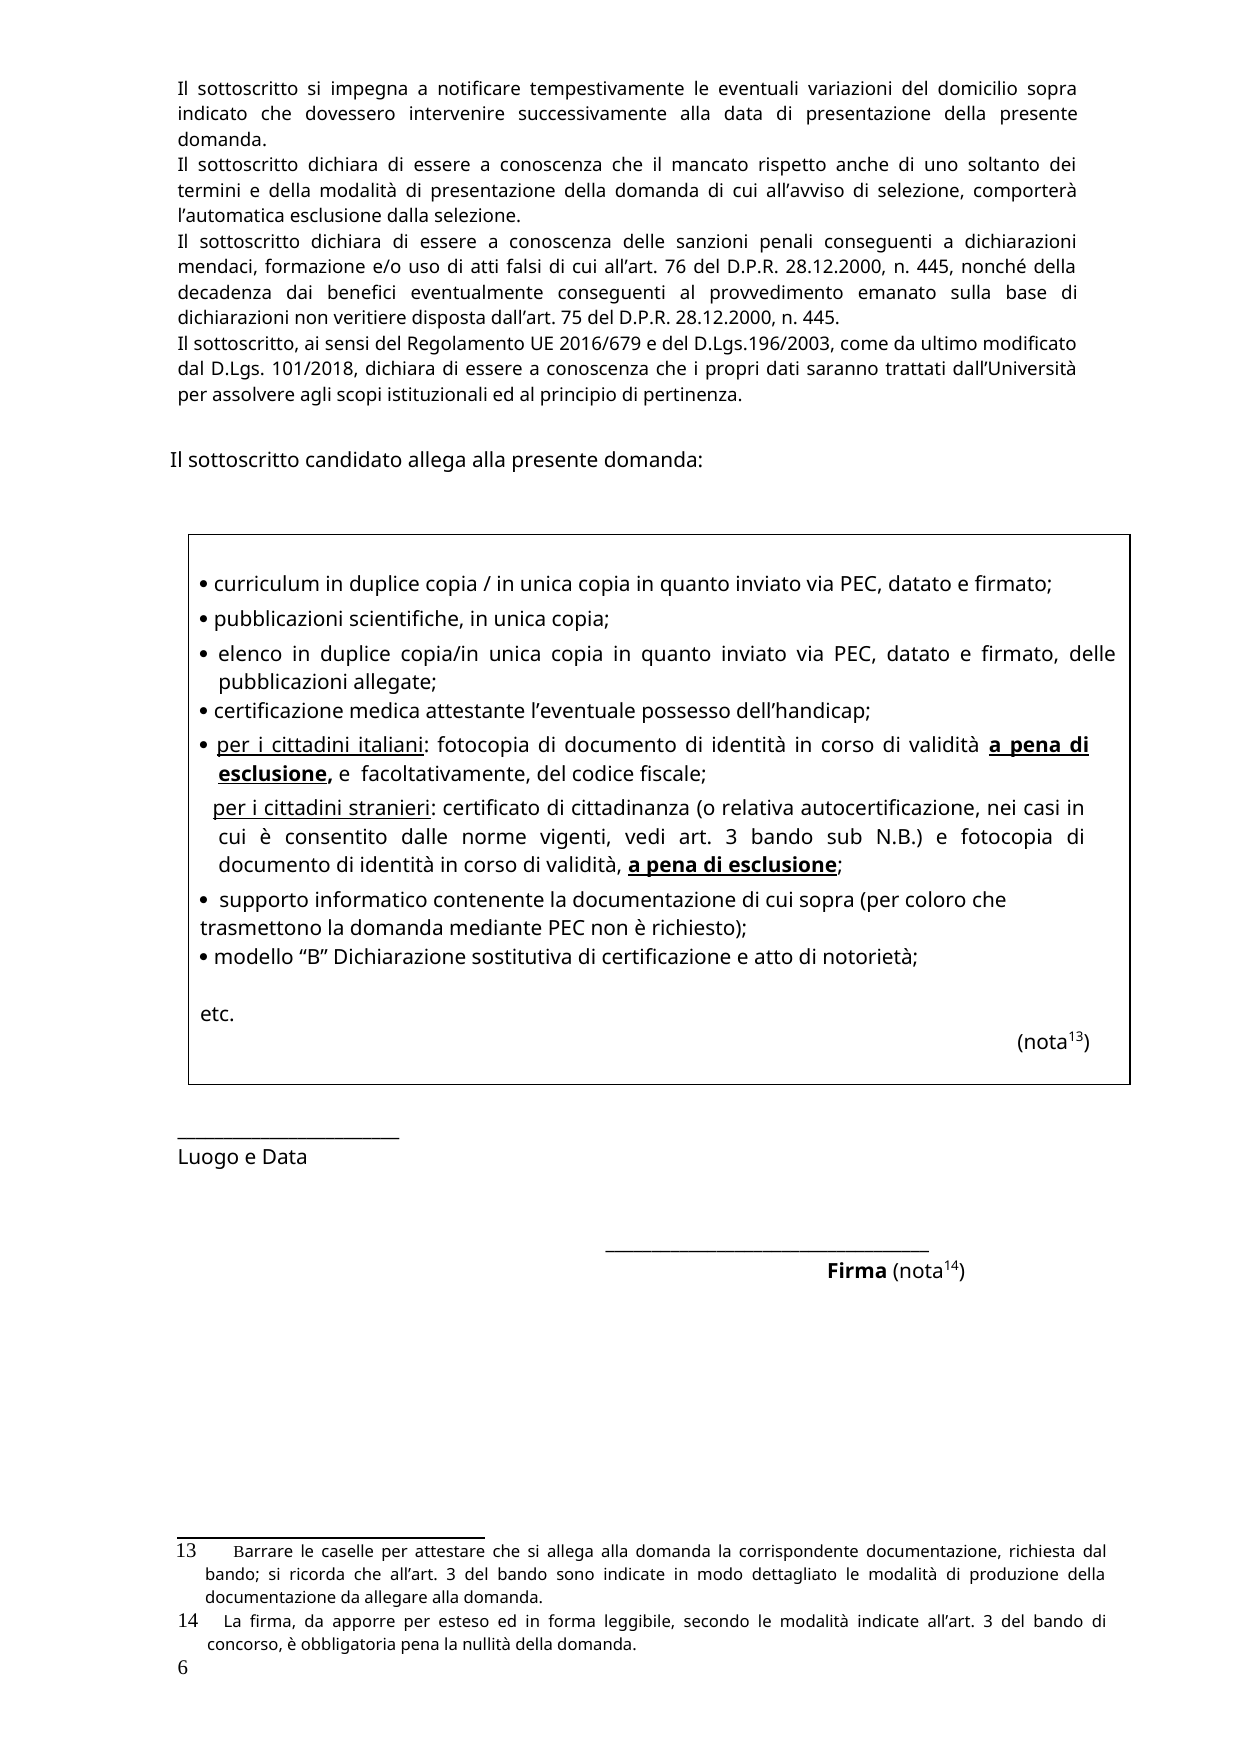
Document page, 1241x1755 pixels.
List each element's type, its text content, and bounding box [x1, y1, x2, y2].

text Il sottoscritto, ai sensi del Regolamento UE 2016/679 e del D.Lgs.196/2003, come da ultimo modificato dal D.Lgs. 101/2018, dichiara di essere a conoscenza che i propri dati saranno trattati dall’Università per assolvere agli scopi istituzionali ed al principio di pertinenza. [177, 330, 1078, 407]
text Il sottoscritto dichiara di essere a conoscenza delle sanzioni penali conseguenti a dichiarazioni mendaci, formazione e/o uso di atti falsi di cui all’art. 76 del D.P.R. 28.12.2000, n. 445, nonché della decadenza dai benefici eventualmente conseguenti al provvedimento emanato sulla base di dichiarazioni non veritiere disposta dall’art. 75 del D.P.R. 28.12.2000, n. 445. [177, 228, 1078, 330]
text Il sottoscritto si impegna a notificare tempestivamente le eventuali variazioni del domicilio sopra indicato che dovessero intervenire successivamente alla data di presentazione della presente domanda. [177, 75, 1078, 152]
text La firma, da apporre per esteso ed in forma leggibile, secondo le modalità indicate all’art. 3 del bando di concorso, è obbligatoria pena la nullità della domanda. [177, 1608, 1107, 1655]
text Firma (nota) [177, 1256, 1078, 1284]
text ___________________________________ [177, 1227, 1078, 1256]
text ________________________ [177, 1114, 1078, 1142]
text Il sottoscritto candidato allega alla presente domanda: [170, 446, 1142, 474]
text Luogo e Data [177, 1142, 1078, 1171]
table_header  curriculum in duplice copia / in unica copia in quanto inviato via PEC, datato e firmato;  pubblicazioni scientifiche, in unica copia;  elenco in duplice copia/in unica copia in quanto inviato via PEC, datato e firmato, delle pubblicazioni allegate;  certificazione medica attestante l’eventuale possesso dell’handicap;  per i cittadini italiani: fotocopia di documento di identità in corso di validità a pena di esclusione, e facoltativamente, del codice fiscale; per i cittadini stranieri: certificato di cittadinanza (o relativa autocertificazione, nei casi in cui è consentito dalle norme vigenti, vedi art. 3 bando sub N.B.) e fotocopia di documento di identità in corso di validità, a pena di esclusione;  supporto informatico contenente la documentazione di cui sopra (per coloro che trasmettono la domanda mediante PEC non è richiesto);  modello “B” Dichiarazione sostitutiva di certificazione e atto di notorietà; etc. (nota) [189, 535, 1129, 1084]
text Il sottoscritto dichiara di essere a conoscenza che il mancato rispetto anche di uno soltanto dei termini e della modalità di presentazione della domanda di cui all’avviso di selezione, comporterà l’automatica esclusione dalla selezione. [177, 152, 1078, 228]
